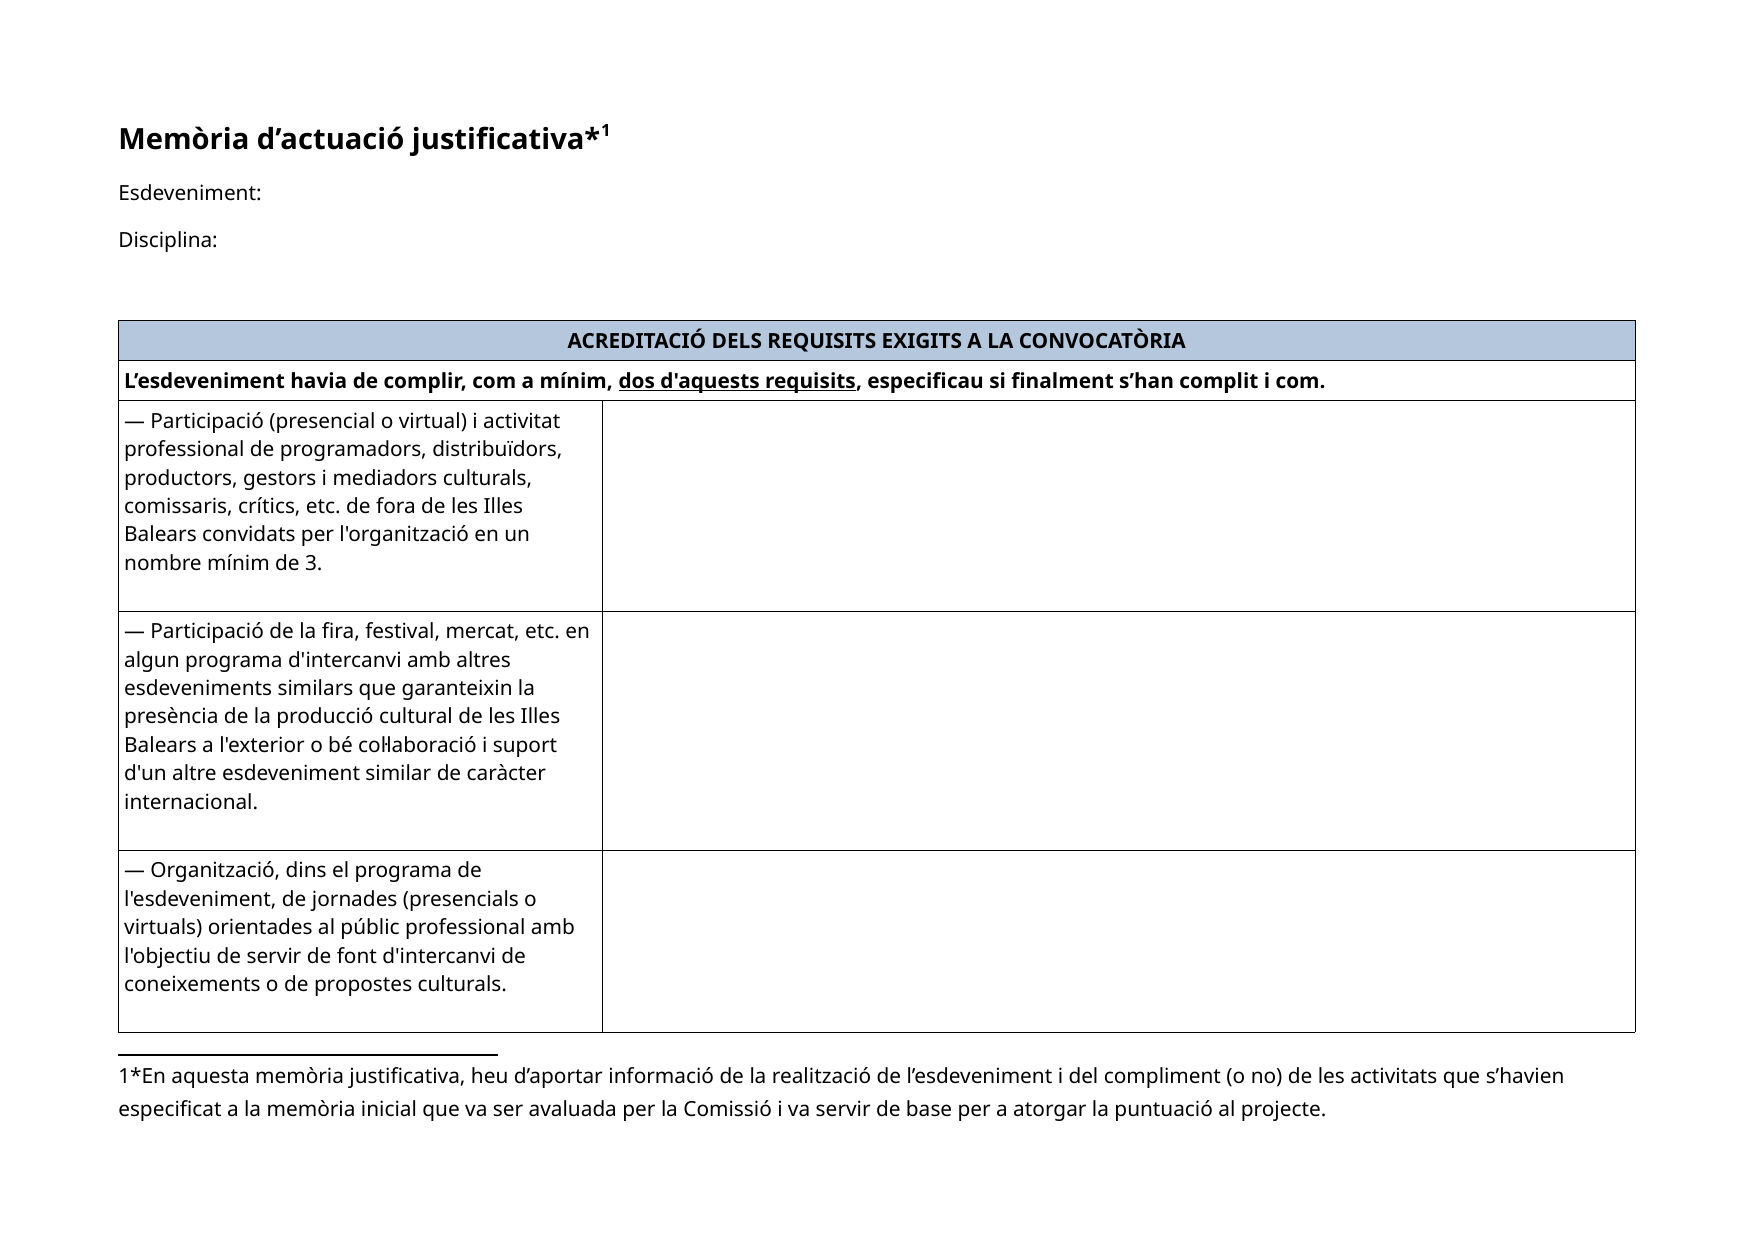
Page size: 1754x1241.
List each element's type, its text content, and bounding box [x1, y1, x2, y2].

text *En aquesta memòria justificativa, heu d’aportar informació de la realització de l’esdeveniment i del compliment (o no) de les activitats que s’havien especificat a la memòria inicial que va ser avaluada per la Comissió i va servir de base per a atorgar la puntuació al projecte. [118, 1061, 1636, 1122]
table_cell L’esdeveniment havia de complir, com a mínim, dos d'aquests requisits, especificau si finalment s’han complit i com. [119, 361, 1635, 400]
text Esdeveniment: [118, 178, 1636, 207]
table_cell — Participació (presencial o virtual) i activitat professional de programadors, distribuïdors, productors, gestors i mediadors culturals, comissaris, crítics, etc. de fora de les Illes Balears convidats per l'organització en un nombre mínim de 3. [119, 401, 602, 611]
table_header ACREDITACIÓ DELS REQUISITS EXIGITS A LA CONVOCATÒRIA [119, 321, 1635, 360]
text Memòria d’actuació justificativa* [118, 118, 1636, 158]
table_cell [603, 851, 1635, 1032]
table_cell [603, 401, 1635, 611]
table_cell — Organització, dins el programa de l'esdeveniment, de jornades (presencials o virtuals) orientades al públic professional amb l'objectiu de servir de font d'intercanvi de coneixements o de propostes culturals. [119, 851, 602, 1032]
table_cell [603, 612, 1635, 849]
table_cell — Participació de la fira, festival, mercat, etc. en algun programa d'intercanvi amb altres esdeveniments similars que garanteixin la presència de la producció cultural de les Illes Balears a l'exterior o bé col·laboració i suport d'un altre esdeveniment similar de caràcter internacional. [119, 612, 602, 849]
text Disciplina: [118, 226, 1636, 254]
